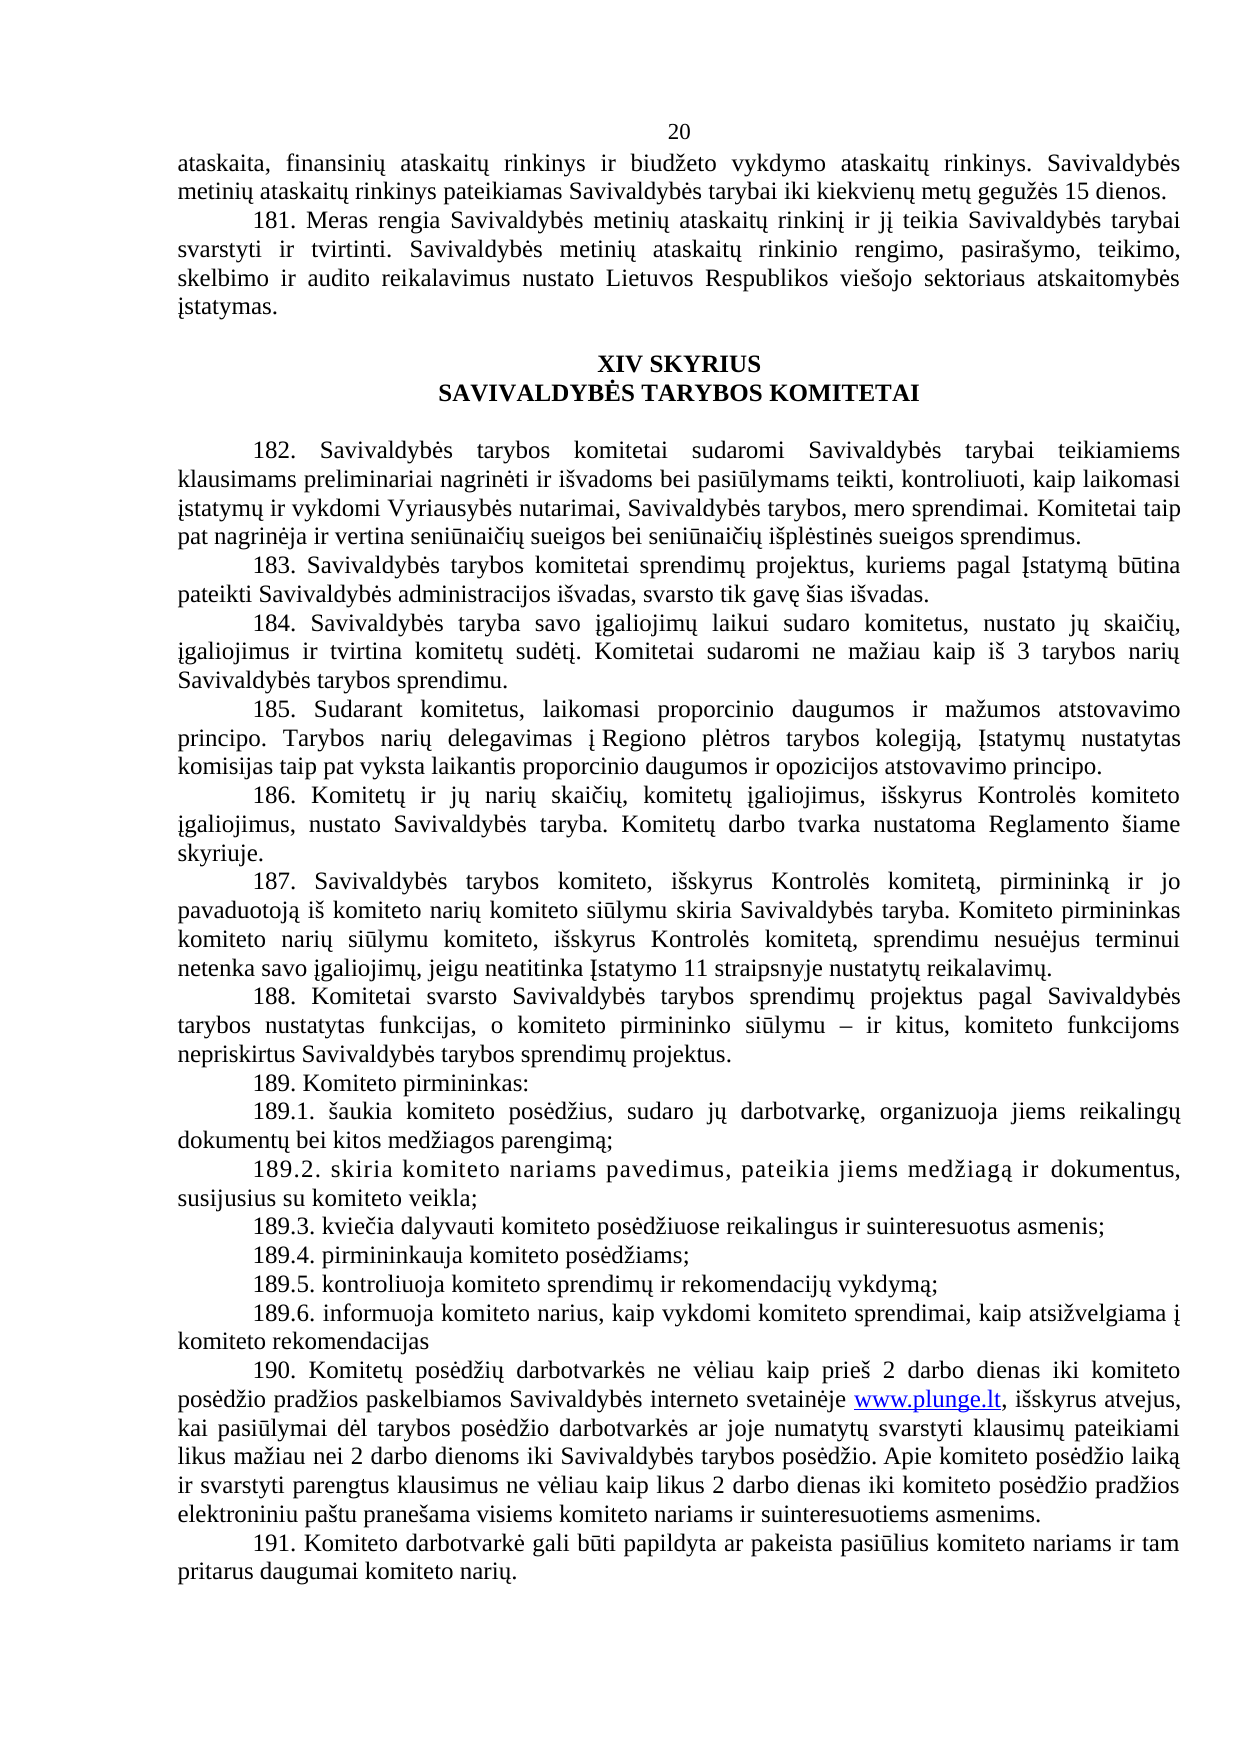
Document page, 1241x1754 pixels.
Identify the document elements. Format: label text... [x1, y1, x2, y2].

text 189.3. kviečia dalyvauti komiteto posėdžiuose reikalingus ir suinteresuotus asmenis; [177, 1211, 1181, 1240]
text 186. Komitetų ir jų narių skaičių, komitetų įgaliojimus, išskyrus Kontrolės komiteto įgaliojimus, nustato Savivaldybės taryba. Komitetų darbo tvarka nustatoma Reglamento šiame skyriuje. [177, 780, 1181, 866]
text 185. Sudarant komitetus, laikomasi proporcinio daugumos ir mažumos atstovavimo principo. Tarybos narių delegavimas į Regiono plėtros tarybos kolegiją, Įstatymų nustatytas komisijas taip pat vyksta laikantis proporcinio daugumos ir opozicijos atstovavimo principo. [177, 694, 1181, 780]
text XIV SKYRIUS [177, 349, 1181, 378]
text 184. Savivaldybės taryba savo įgaliojimų laikui sudaro komitetus, nustato jų skaičių, įgaliojimus ir tvirtina komitetų sudėtį. Komitetai sudaromi ne mažiau kaip iš 3 tarybos narių Savivaldybės tarybos sprendimu. [177, 608, 1181, 694]
text 182. Savivaldybės tarybos komitetai sudaromi Savivaldybės tarybai teikiamiems klausimams preliminariai nagrinėti ir išvadoms bei pasiūlymams teikti, kontroliuoti, kaip laikomasi įstatymų ir vykdomi Vyriausybės nutarimai, Savivaldybės tarybos, mero sprendimai. Komitetai taip pat nagrinėja ir vertina seniūnaičių sueigos bei seniūnaičių išplėstinės sueigos sprendimus. [177, 435, 1181, 550]
text 190. Komitetų posėdžių darbotvarkės ne vėliau kaip prieš 2 darbo dienas iki komiteto posėdžio pradžios paskelbiamos Savivaldybės interneto svetainėje www.plunge.lt, išskyrus atvejus, kai pasiūlymai dėl tarybos posėdžio darbotvarkės ar joje numatytų svarstyti klausimų pateikiami likus mažiau nei 2 darbo dienoms iki Savivaldybės tarybos posėdžio. Apie komiteto posėdžio laiką ir svarstyti parengtus klausimus ne vėliau kaip likus 2 darbo dienas iki komiteto posėdžio pradžios elektroniniu paštu pranešama visiems komiteto nariams ir suinteresuotiems asmenims. [177, 1355, 1181, 1528]
text 189.4. pirmininkauja komiteto posėdžiams; [177, 1240, 1181, 1269]
text SAVIVALDYBĖS TARYBOS KOMITETAI [177, 378, 1181, 406]
text 189.1. šaukia komiteto posėdžius, sudaro jų darbotvarkę, organizuoja jiems reikalingų dokumentų bei kitos medžiagos parengimą; [177, 1096, 1181, 1154]
text 189. Komiteto pirmininkas: [177, 1068, 1181, 1096]
text 187. Savivaldybės tarybos komiteto, išskyrus Kontrolės komitetą, pirmininką ir jo pavaduotoją iš komiteto narių komiteto siūlymu skiria Savivaldybės taryba. Komiteto pirmininkas komiteto narių siūlymu komiteto, išskyrus Kontrolės komitetą, sprendimu nesuėjus terminui netenka savo įgaliojimų, jeigu neatitinka Įstatymo 11 straipsnyje nustatytų reikalavimų. [177, 866, 1181, 981]
text 189.5. kontroliuoja komiteto sprendimų ir rekomendacijų vykdymą; [177, 1269, 1181, 1298]
text 191. Komiteto darbotvarkė gali būti papildyta ar pakeista pasiūlius komiteto nariams ir tam pritarus daugumai komiteto narių. [177, 1528, 1181, 1585]
text ataskaita, finansinių ataskaitų rinkinys ir biudžeto vykdymo ataskaitų rinkinys. Savivaldybės metinių ataskaitų rinkinys pateikiamas Savivaldybės tarybai iki kiekvienų metų gegužės 15 dienos. [177, 148, 1181, 205]
text 188. Komitetai svarsto Savivaldybės tarybos sprendimų projektus pagal Savivaldybės tarybos nustatytas funkcijas, o komiteto pirmininko siūlymu – ir kitus, komiteto funkcijoms nepriskirtus Savivaldybės tarybos sprendimų projektus. [177, 981, 1181, 1068]
text 181. Meras rengia Savivaldybės metinių ataskaitų rinkinį ir jį teikia Savivaldybės tarybai svarstyti ir tvirtinti. Savivaldybės metinių ataskaitų rinkinio rengimo, pasirašymo, teikimo, skelbimo ir audito reikalavimus nustato Lietuvos Respublikos viešojo sektoriaus atskaitomybės įstatymas. [177, 205, 1181, 320]
text 189.6. informuoja komiteto narius, kaip vykdomi komiteto sprendimai, kaip atsižvelgiama į komiteto rekomendacijas [177, 1298, 1181, 1355]
text 183. Savivaldybės tarybos komitetai sprendimų projektus, kuriems pagal Įstatymą būtina pateikti Savivaldybės administracijos išvadas, svarsto tik gavę šias išvadas. [177, 550, 1181, 608]
text 189.2. skiria komiteto nariams pavedimus, pateikia jiems medžiagą ir dokumentus, susijusius su komiteto veikla; [177, 1154, 1181, 1211]
